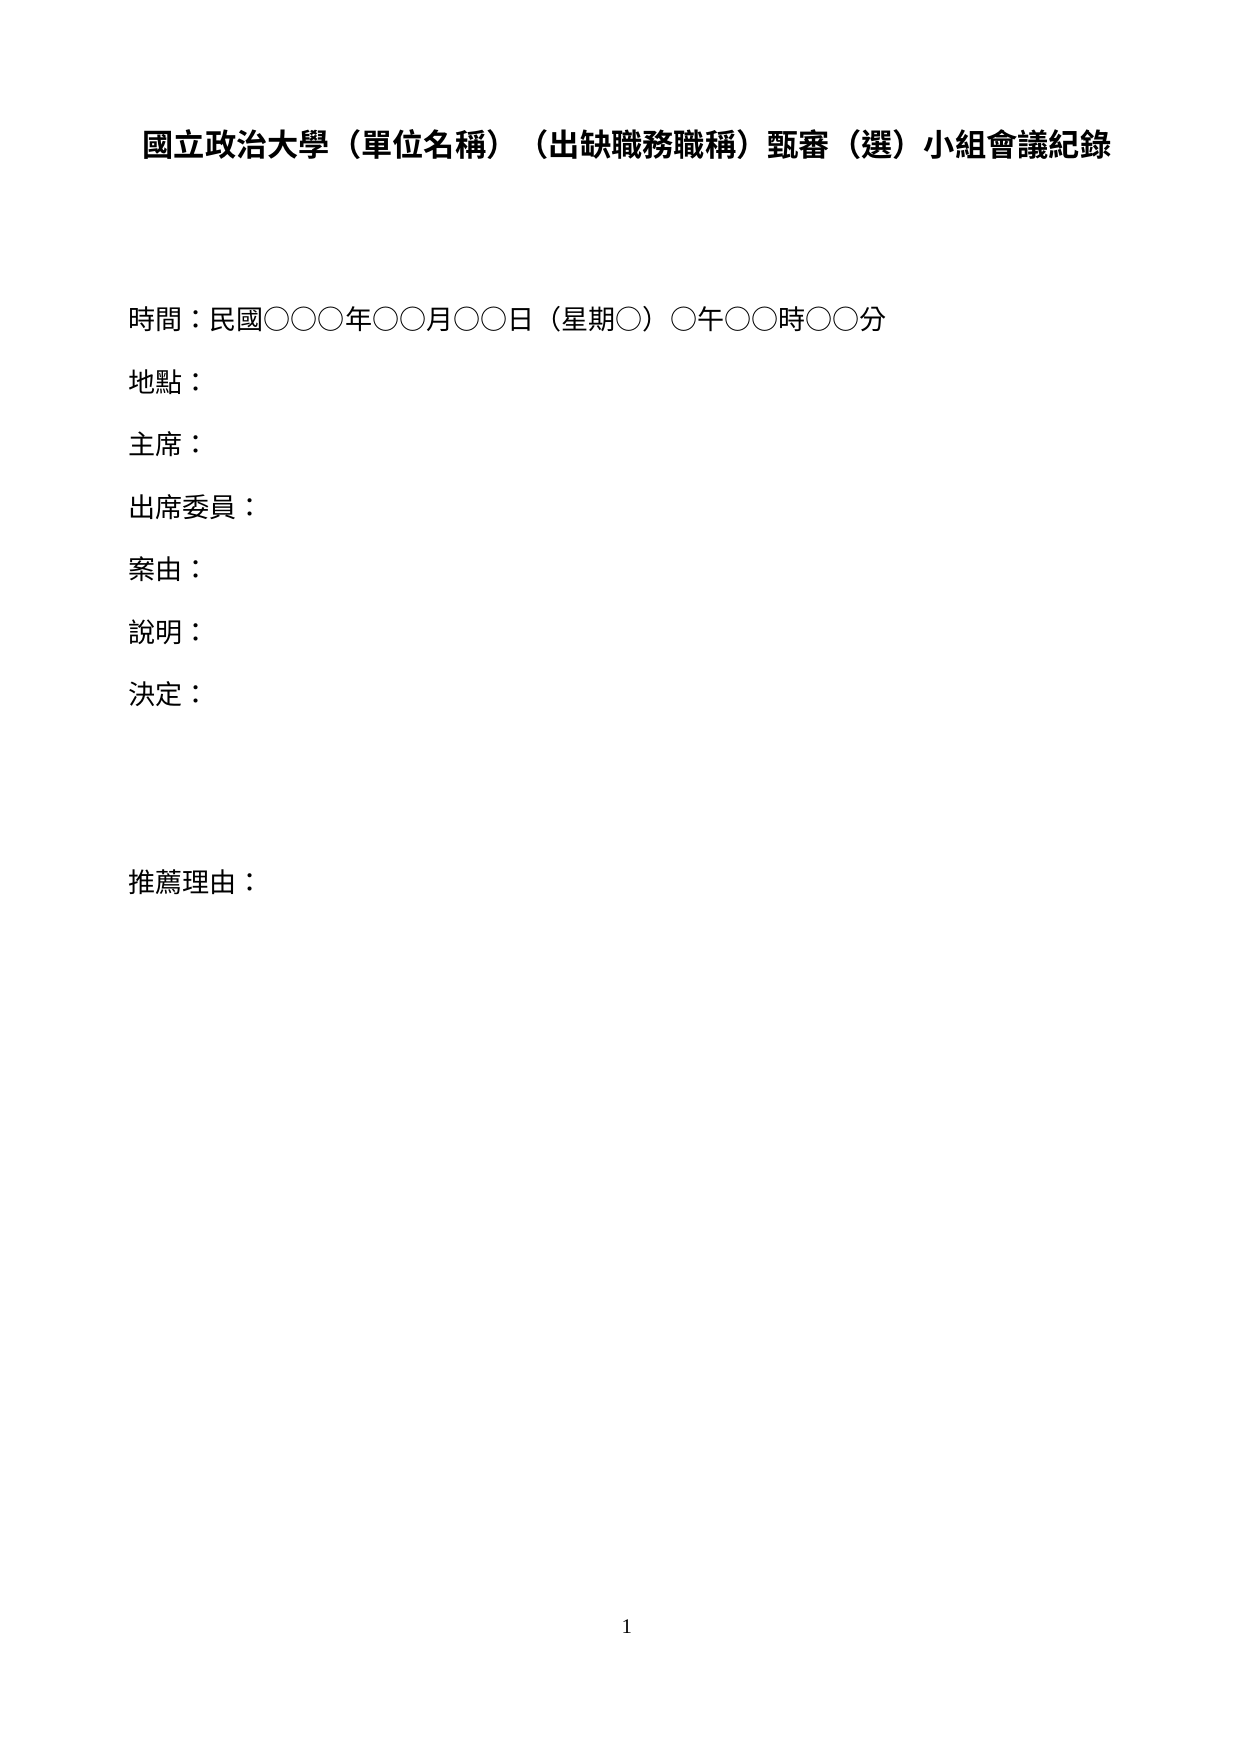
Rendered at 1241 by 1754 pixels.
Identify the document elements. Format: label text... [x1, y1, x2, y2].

text 決定： [128, 651, 1125, 714]
text 案由： [128, 526, 1125, 589]
text 時間：民國○○○年○○月○○日（星期○）○午○○時○○分 [128, 276, 1125, 339]
text 說明： [128, 589, 1125, 651]
text 國立政治大學（單位名稱）（出缺職務職稱）甄審（選）小組會議紀錄 [128, 101, 1125, 164]
text 推薦理由： [128, 839, 1125, 901]
text 主席： [128, 401, 1125, 464]
text 出席委員： [128, 464, 1125, 526]
text 地點： [128, 339, 1125, 401]
